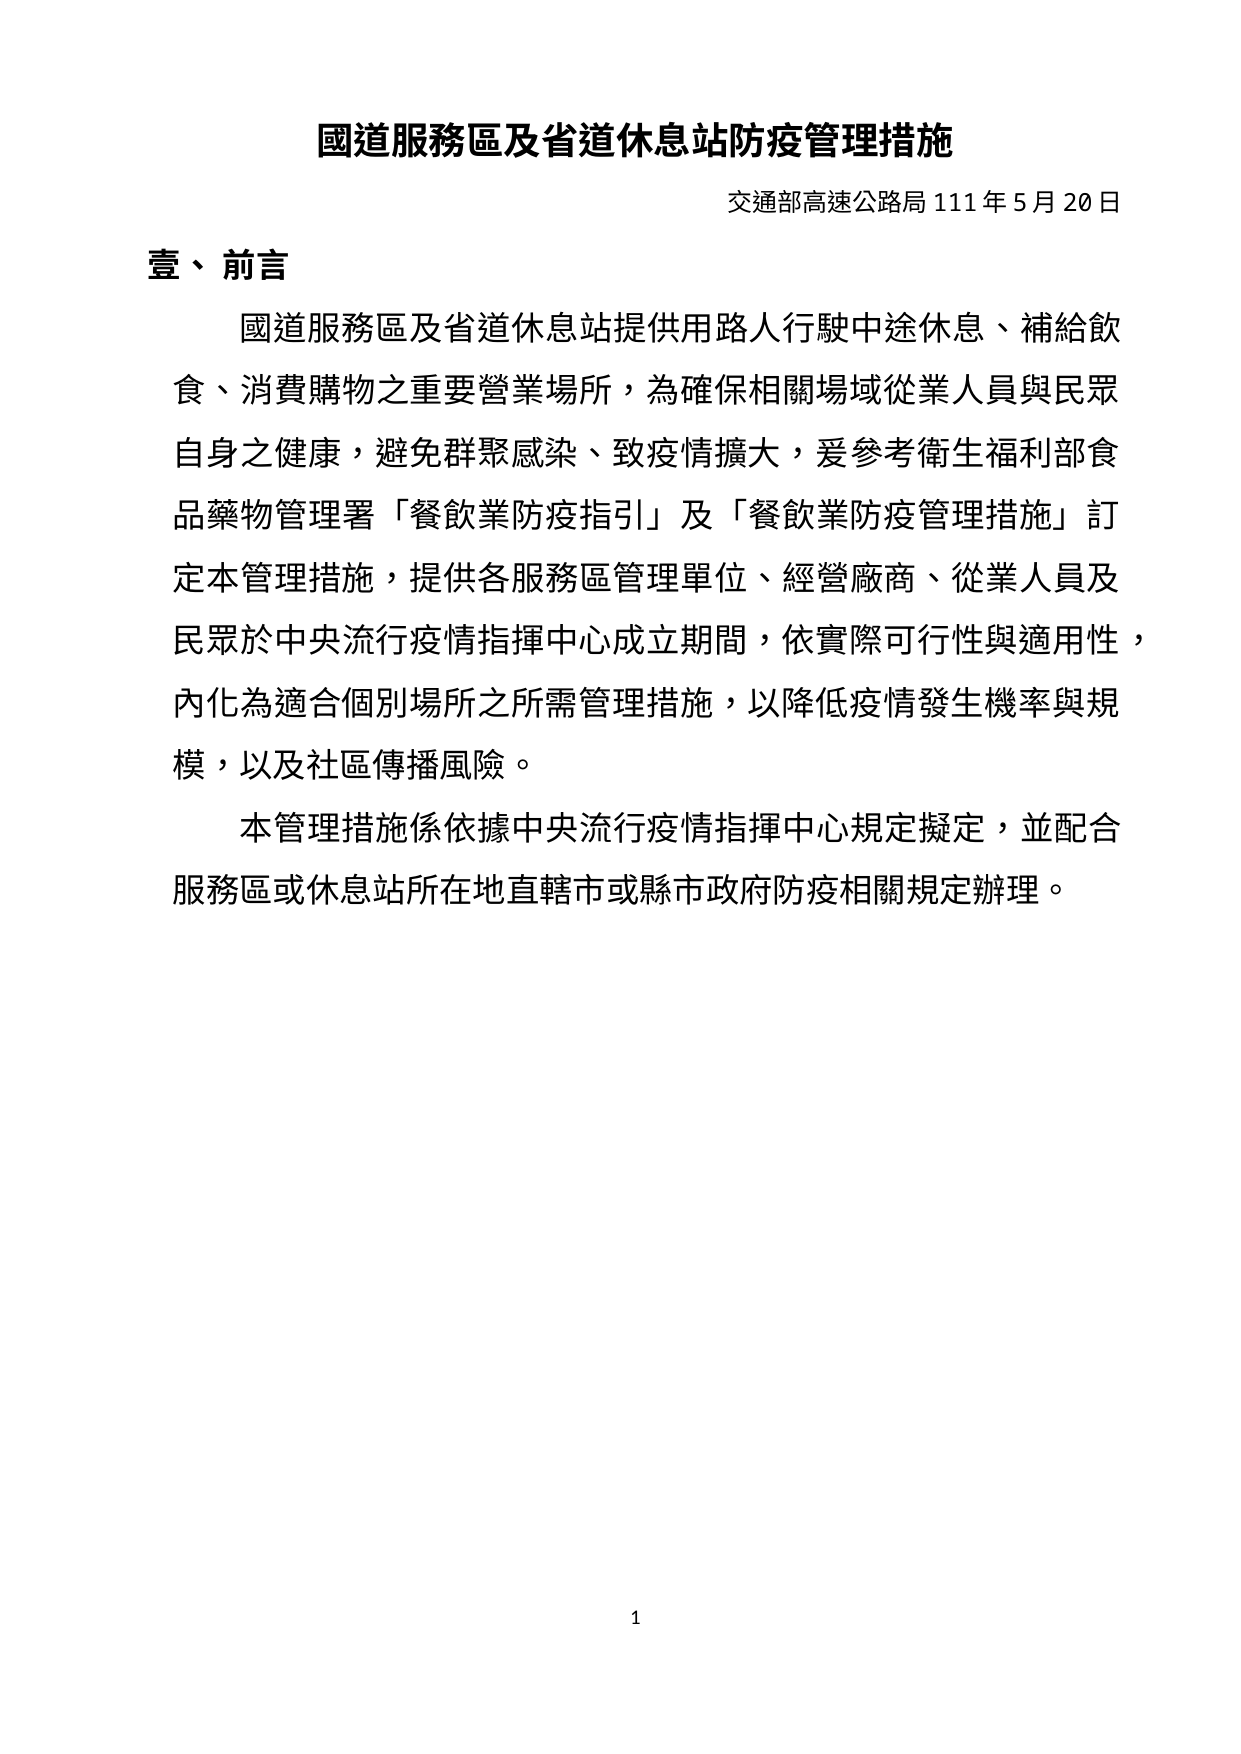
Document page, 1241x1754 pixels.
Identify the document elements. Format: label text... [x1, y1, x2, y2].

text 本管理措施係依據中央流行疫情指揮中心規定擬定，並配合服務區或休息站所在地直轄市或縣市政府防疫相關規定辦理。 [173, 784, 1122, 909]
text 國道服務區及省道休息站防疫管理措施 [148, 96, 1122, 159]
text 交通部高速公路局111年5月20日 [148, 159, 1122, 221]
list 前言 [148, 221, 1122, 284]
text 國道服務區及省道休息站提供用路人行駛中途休息、補給飲食、消費購物之重要營業場所，為確保相關場域從業人員與民眾自身之健康，避免群聚感染、致疫情擴大，爰參考衛生福利部食品藥物管理署「餐飲業防疫指引」及「餐飲業防疫管理措施」訂定本管理措施，提供各服務區管理單位、經營廠商、從業人員及民眾於中央流行疫情指揮中心成立期間，依實際可行性與適用性，內化為適合個別場所之所需管理措施，以降低疫情發生機率與規模，以及社區傳播風險。 [173, 284, 1122, 784]
